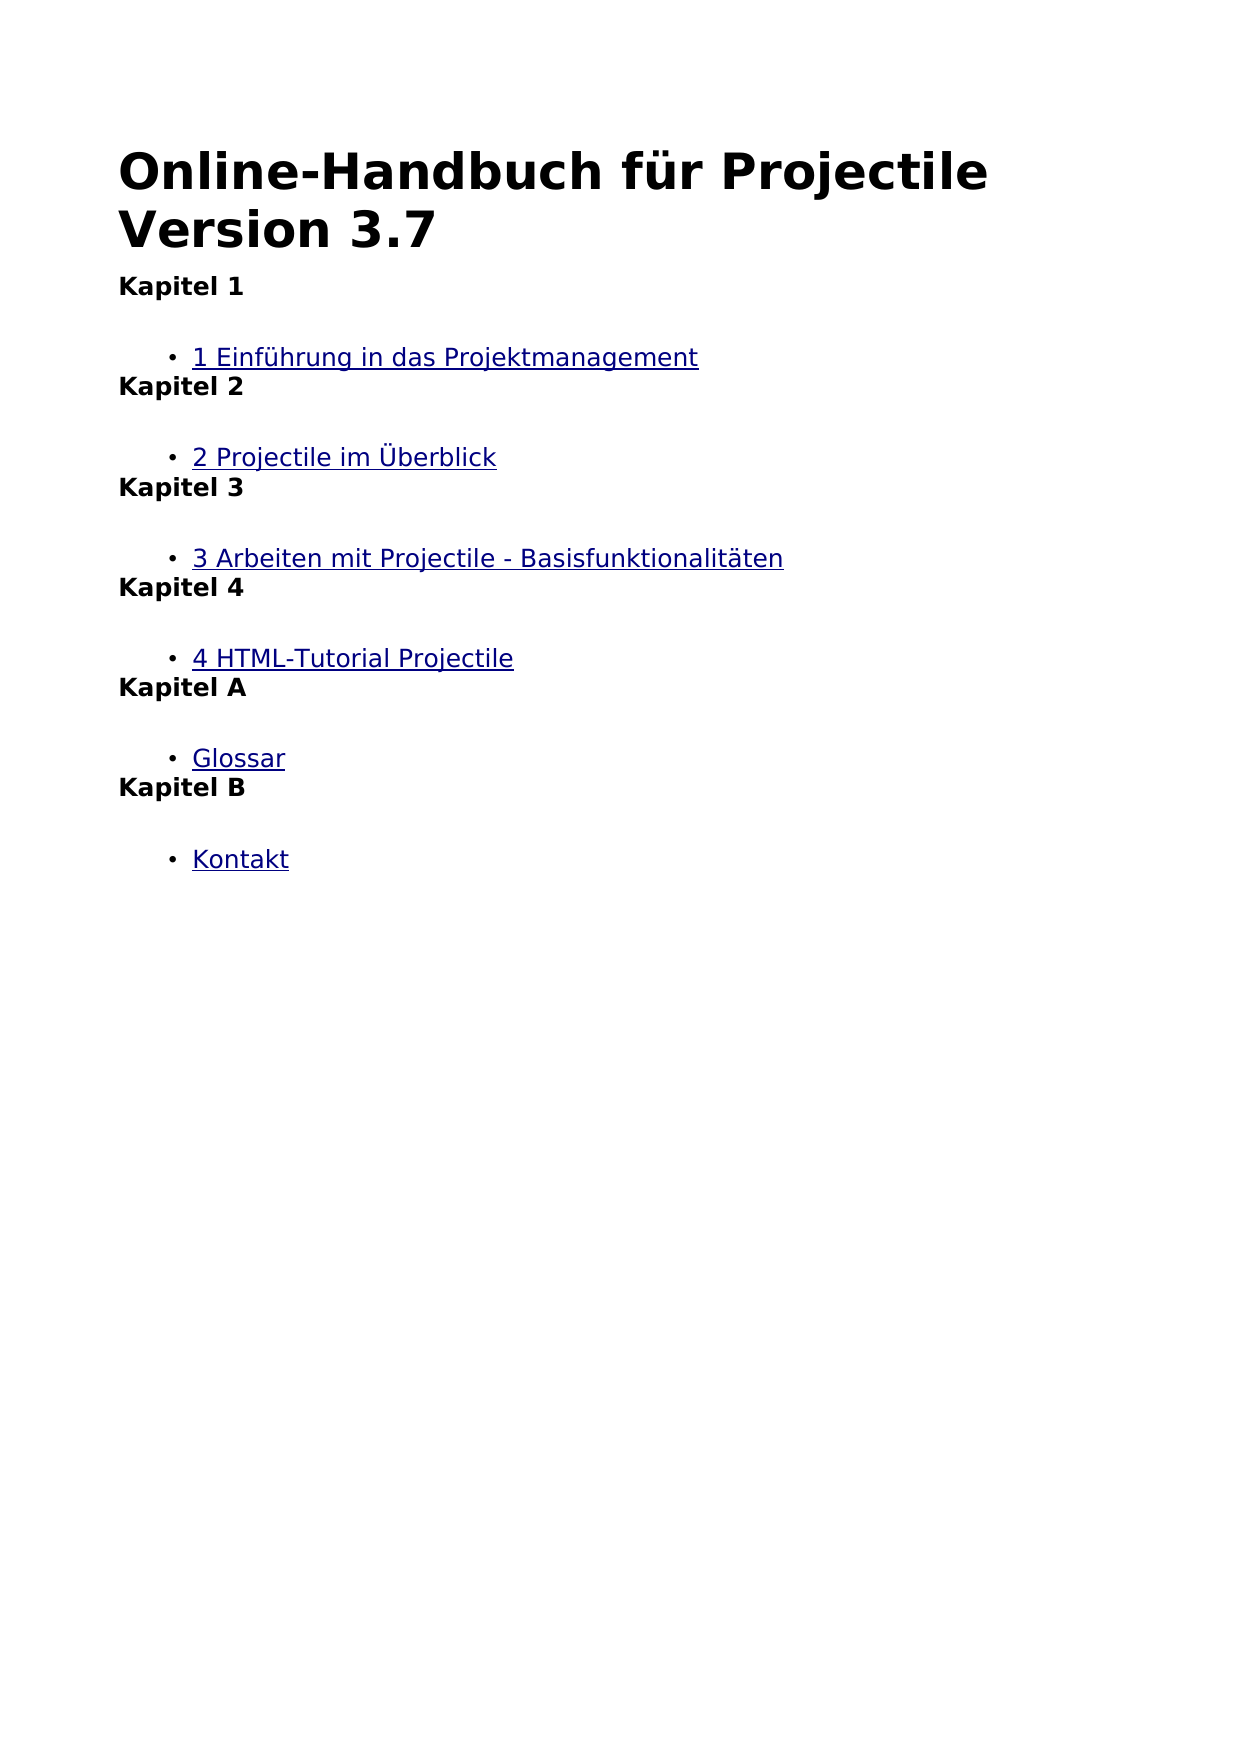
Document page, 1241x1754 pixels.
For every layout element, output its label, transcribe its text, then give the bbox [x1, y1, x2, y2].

subtitle Online-Handbuch für Projectile Version 3.7 [118, 143, 1122, 259]
list 1 Einführung in das Projektmanagement [177, 343, 1122, 372]
list Kontakt [177, 845, 1122, 874]
text Kapitel 2 [118, 372, 1122, 402]
text Kapitel 3 [118, 473, 1122, 502]
list Glossar [177, 744, 1122, 774]
list 4 HTML-Tutorial Projectile [177, 644, 1122, 673]
text Kapitel 1 [118, 272, 1122, 301]
list 3 Arbeiten mit Projectile - Basisfunktionalitäten [177, 544, 1122, 573]
text Kapitel 4 [118, 573, 1122, 602]
text Kapitel B [118, 774, 1122, 803]
text Kapitel A [118, 673, 1122, 702]
list 2 Projectile im Überblick [177, 443, 1122, 473]
